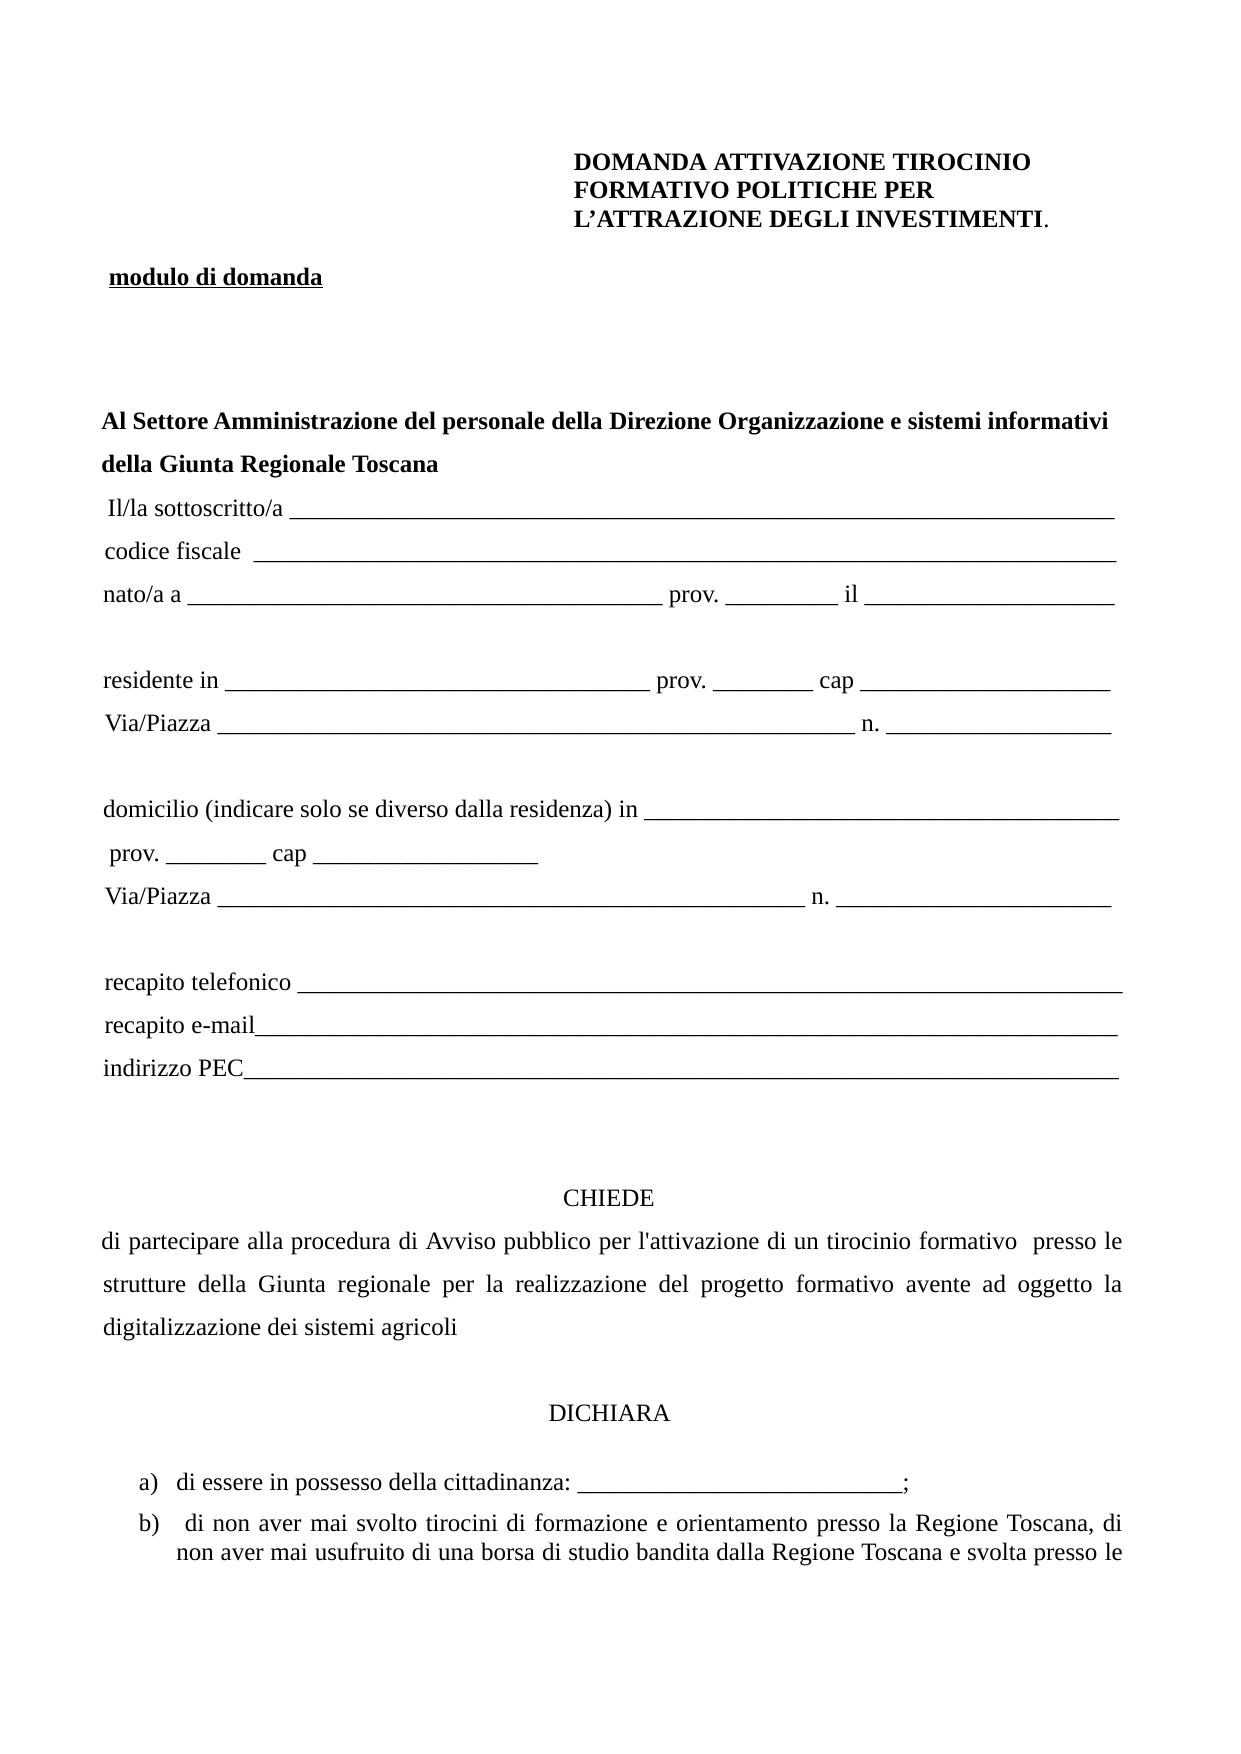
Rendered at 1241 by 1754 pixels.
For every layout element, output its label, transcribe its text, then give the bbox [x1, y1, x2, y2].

text Al Settore Amministrazione del personale della Direzione Organizzazione e sistemi informativi della Giunta Regionale Toscana [101, 406, 1122, 478]
text domicilio (indicare solo se diverso dalla residenza) in ______________________________________ [103, 794, 1122, 823]
text CHIEDE [101, 1183, 1122, 1211]
list di non aver mai svolto tirocini di formazione e orientamento presso la Regione Toscana, di non aver mai usufruito di una borsa di studio bandita dalla Regione Toscana e svolta presso le [139, 1508, 1122, 1566]
text codice fiscale _____________________________________________________________________ [103, 536, 1122, 564]
list di essere in possesso della cittadinanza: __________________________; [139, 1467, 1122, 1496]
text residente in __________________________________ prov. ________ cap ____________________ [103, 665, 1122, 694]
text di partecipare alla procedura di Avviso pubblico per l'attivazione di un tirocinio formativo presso le strutture della Giunta regionale per la realizzazione del progetto formativo avente ad oggetto la digitalizzazione dei sistemi agricoli [101, 1226, 1122, 1341]
table_header DOMANDA ATTIVAZIONE TIROCINIO FORMATIVO POLITICHE PER L’ATTRAZIONE DEGLI INVESTIMENTI. [566, 118, 1104, 291]
text prov. ________ cap __________________ [103, 838, 1122, 866]
text indirizzo PEC______________________________________________________________________ [103, 1053, 1122, 1082]
text Via/Piazza _______________________________________________ n. ______________________ [103, 881, 1122, 909]
table_header modulo di domanda [101, 118, 566, 291]
text DICHIARA [101, 1398, 1122, 1427]
text nato/a a ______________________________________ prov. _________ il ____________________ [103, 579, 1122, 608]
text recapito e-mail_____________________________________________________________________ [103, 1010, 1122, 1039]
text Via/Piazza ___________________________________________________ n. __________________ [103, 708, 1122, 737]
text recapito telefonico __________________________________________________________________ [103, 967, 1122, 996]
text Il/la sottoscritto/a __________________________________________________________________ [107, 493, 1122, 521]
